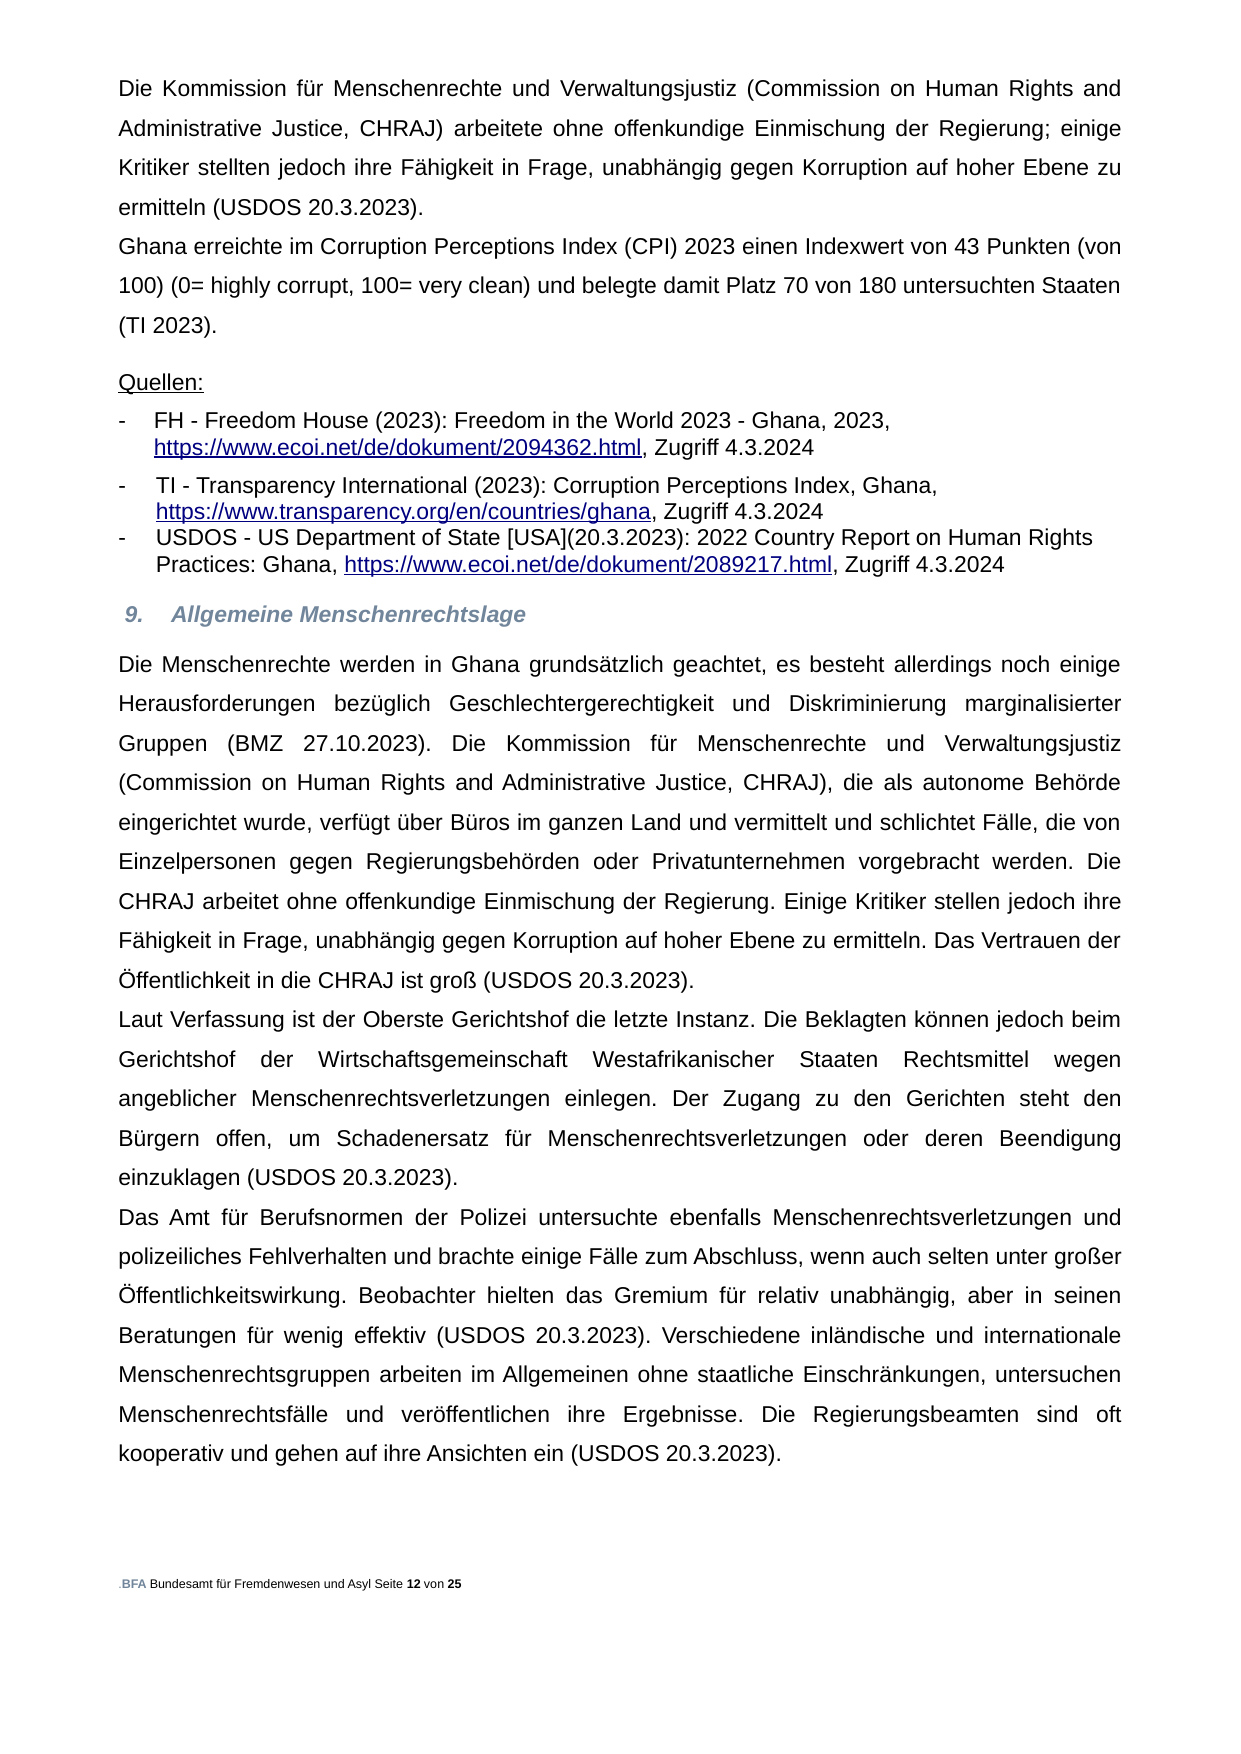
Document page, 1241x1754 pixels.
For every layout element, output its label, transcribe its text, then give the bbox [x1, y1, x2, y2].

list FH - Freedom House (2023): Freedom in the World 2023 - Ghana, 2023, https://www.ecoi.net/de/dokument/2094362.html, Zugriff 4.3.2024 [118, 407, 1122, 460]
text Quellen: [118, 369, 1122, 395]
text Ghana erreichte im Corruption Perceptions Index (CPI) 2023 einen Indexwert von 43 Punkten (von 100) (0= highly corrupt, 100= very clean) und belegte damit Platz 70 von 180 untersuchten Staaten (TI 2023). [118, 233, 1122, 338]
text Laut Verfassung ist der Oberste Gerichtshof die letzte Instanz. Die Beklagten können jedoch beim Gerichtshof der Wirtschaftsgemeinschaft Westafrikanischer Staaten Rechtsmittel wegen angeblicher Menschenrechtsverletzungen einlegen. Der Zugang zu den Gerichten steht den Bürgern offen, um Schadenersatz für Menschenrechtsverletzungen oder deren Beendigung einzuklagen (USDOS 20.3.2023). [118, 1006, 1122, 1190]
text Die Menschenrechte werden in Ghana grundsätzlich geachtet, es besteht allerdings noch einige Herausforderungen bezüglich Geschlechtergerechtigkeit und Diskriminierung marginalisierter Gruppen (BMZ 27.10.2023). Die Kommission für Menschenrechte und Verwaltungsjustiz (Commission on Human Rights and Administrative Justice, CHRAJ), die als autonome Behörde eingerichtet wurde, verfügt über Büros im ganzen Land und vermittelt und schlichtet Fälle, die von Einzelpersonen gegen Regierungsbehörden oder Privatunternehmen vorgebracht werden. Die CHRAJ arbeitet ohne offenkundige Einmischung der Regierung. Einige Kritiker stellen jedoch ihre Fähigkeit in Frage, unabhängig gegen Korruption auf hoher Ebene zu ermitteln. Das Vertrauen der Öffentlichkeit in die CHRAJ ist groß (USDOS 20.3.2023). [118, 651, 1122, 993]
subtitle Allgemeine Menschenrechtslage [118, 601, 1112, 627]
text Das Amt für Berufsnormen der Polizei untersuchte ebenfalls Menschenrechtsverletzungen und polizeiliches Fehlverhalten und brachte einige Fälle zum Abschluss, wenn auch selten unter großer Öffentlichkeitswirkung. Beobachter hielten das Gremium für relativ unabhängig, aber in seinen Beratungen für wenig effektiv (USDOS 20.3.2023). Verschiedene inländische und internationale Menschenrechtsgruppen arbeiten im Allgemeinen ohne staatliche Einschränkungen, untersuchen Menschenrechtsfälle und veröffentlichen ihre Ergebnisse. Die Regierungsbeamten sind oft kooperativ und gehen auf ihre Ansichten ein (USDOS 20.3.2023). [118, 1203, 1122, 1467]
list TI - Transparency International (2023): Corruption Perceptions Index, Ghana, https://www.transparency.org/en/countries/ghana, Zugriff 4.3.2024 [118, 472, 1122, 524]
text Die Kommission für Menschenrechte und Verwaltungsjustiz (Commission on Human Rights and Administrative Justice, CHRAJ) arbeitete ohne offenkundige Einmischung der Regierung; einige Kritiker stellten jedoch ihre Fähigkeit in Frage, unabhängig gegen Korruption auf hoher Ebene zu ermitteln (USDOS 20.3.2023). [118, 75, 1122, 220]
list USDOS - US Department of State [USA](20.3.2023): 2022 Country Report on Human Rights Practices: Ghana, https://www.ecoi.net/de/dokument/2089217.html, Zugriff 4.3.2024 [118, 524, 1122, 577]
